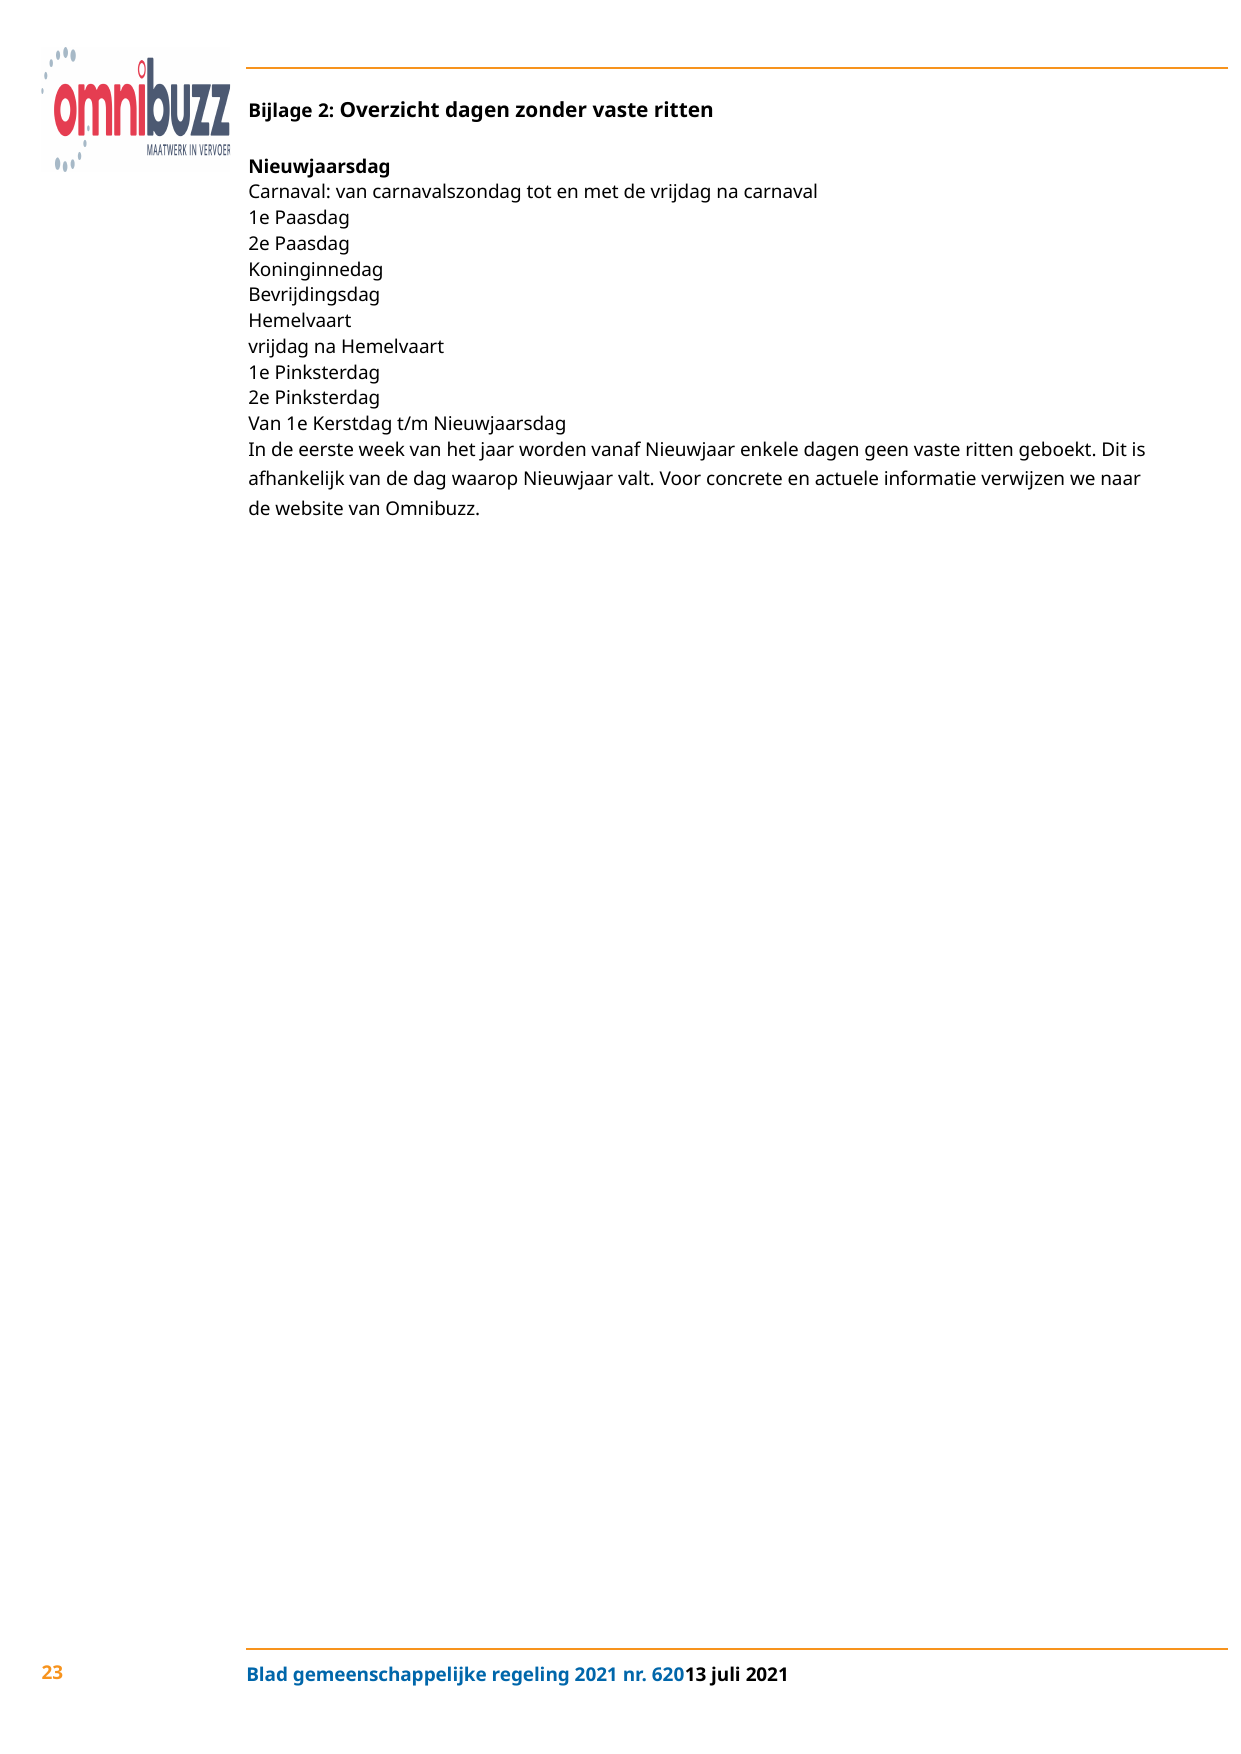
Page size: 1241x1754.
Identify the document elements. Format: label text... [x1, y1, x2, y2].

table_cell Koninginnedag [248, 256, 1152, 282]
table_cell 1e Paasdag [248, 205, 1152, 230]
table_header Nieuwjaarsdag [248, 153, 1152, 179]
table_cell 2e Pinksterdag [248, 385, 1152, 410]
table_cell Carnaval: van carnavalszondag tot en met de vrijdag na carnaval [248, 179, 1152, 204]
table_cell Bevrijdingsdag [248, 282, 1152, 307]
table_cell In de eerste week van het jaar worden vanaf Nieuwjaar enkele dagen geen vaste ritten geboekt. Dit is afhankelijk van de dag waarop Nieuwjaar valt. Voor concrete en actuele informatie verwijzen we naar de website van Omnibuzz. [248, 436, 1152, 521]
picture [41, 47, 231, 172]
table_cell 2e Paasdag [248, 230, 1152, 256]
table_cell Van 1e Kerstdag t/m Nieuwjaarsdag [248, 410, 1152, 436]
table_cell 1e Pinksterdag [248, 359, 1152, 384]
table_cell Hemelvaart [248, 308, 1152, 333]
table_cell vrijdag na Hemelvaart [248, 333, 1152, 359]
text Bijlage 2: Overzicht dagen zonder vaste ritten [248, 95, 1152, 123]
